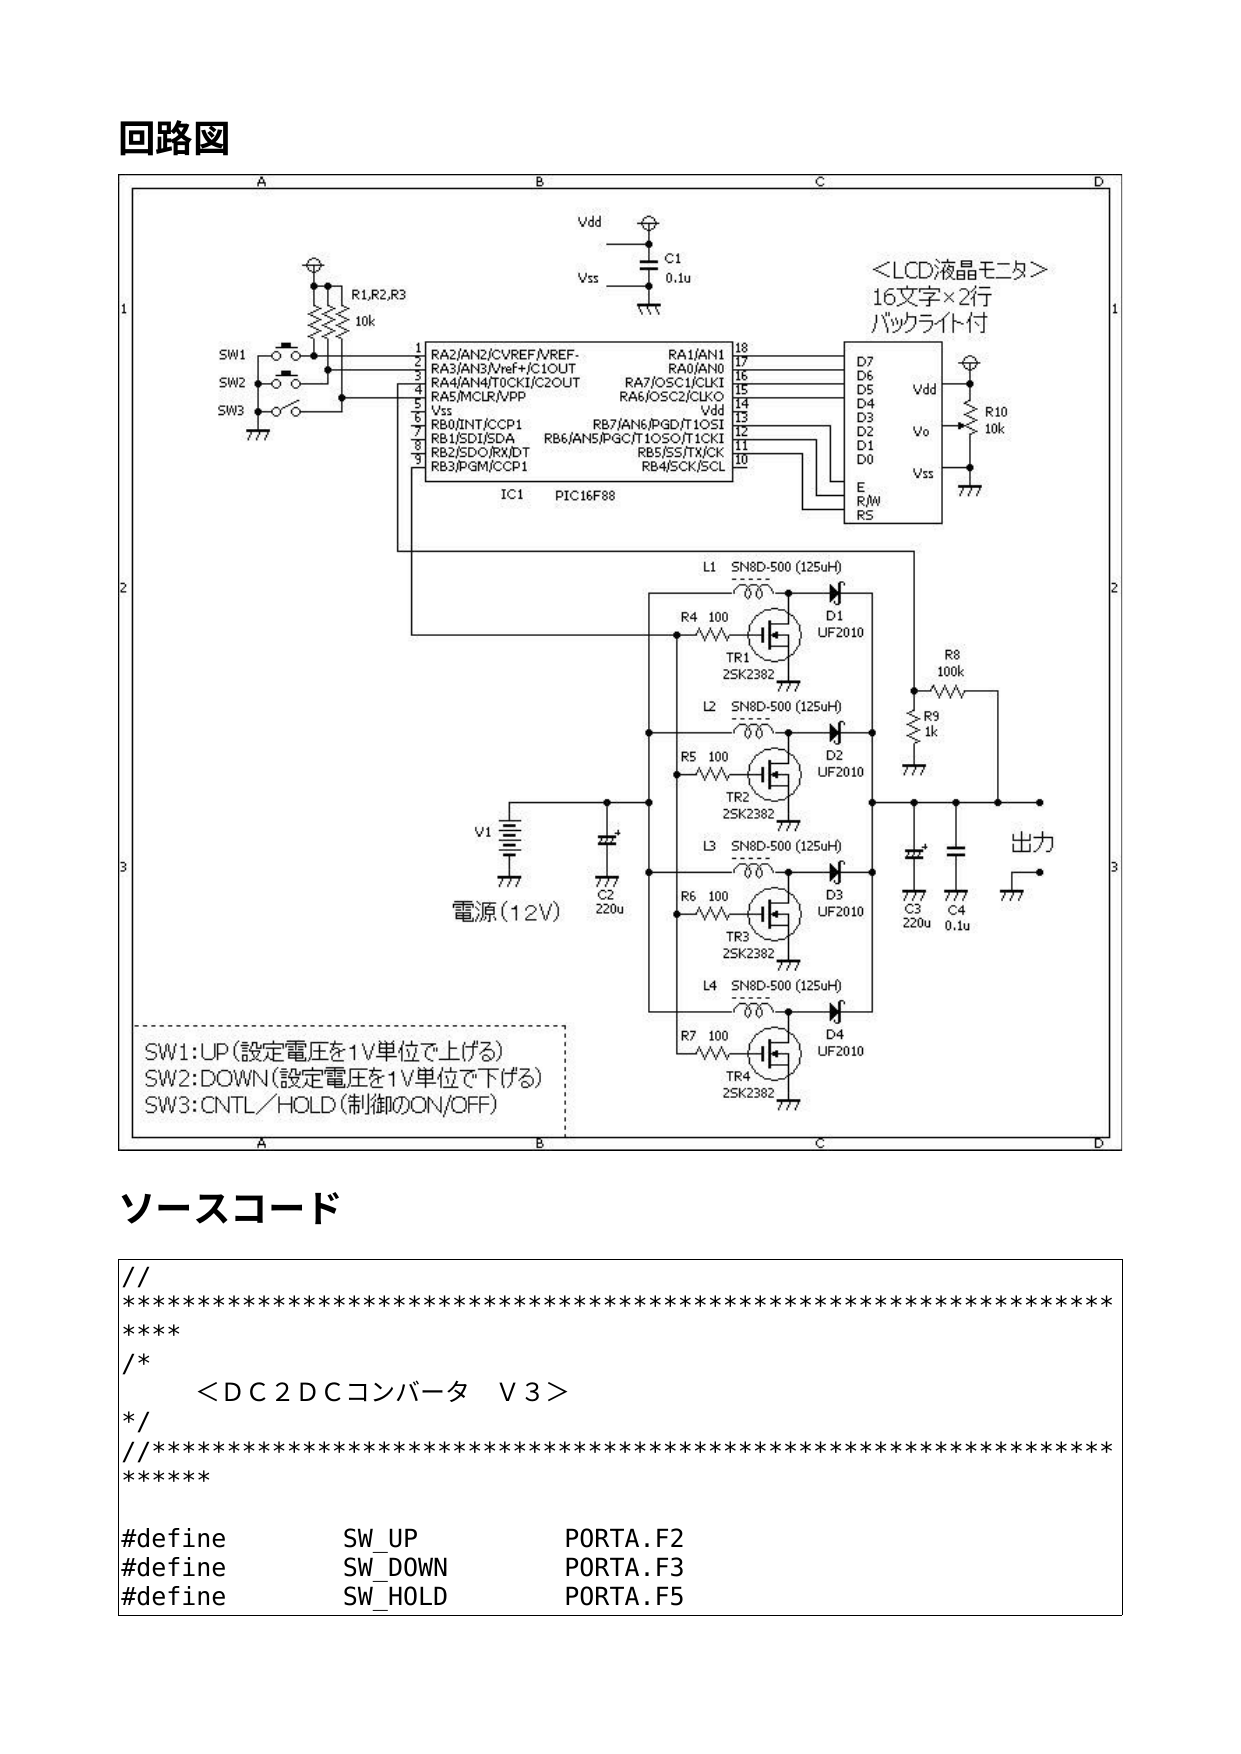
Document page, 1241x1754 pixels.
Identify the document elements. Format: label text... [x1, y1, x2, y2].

picture [118, 174, 1123, 1151]
subtitle ソースコード [118, 1188, 1122, 1231]
table_header //********************************************************************** /* ＜ＤＣ２ＤＣコンバータ Ｖ３＞ */ //********************************************************************** #define SW_UP PORTA.F2 #define SW_DOWN PORTA.F3 #define SW_HOLD PORTA.F5 [119, 1260, 1122, 1615]
subtitle 回路図 [118, 118, 1122, 162]
